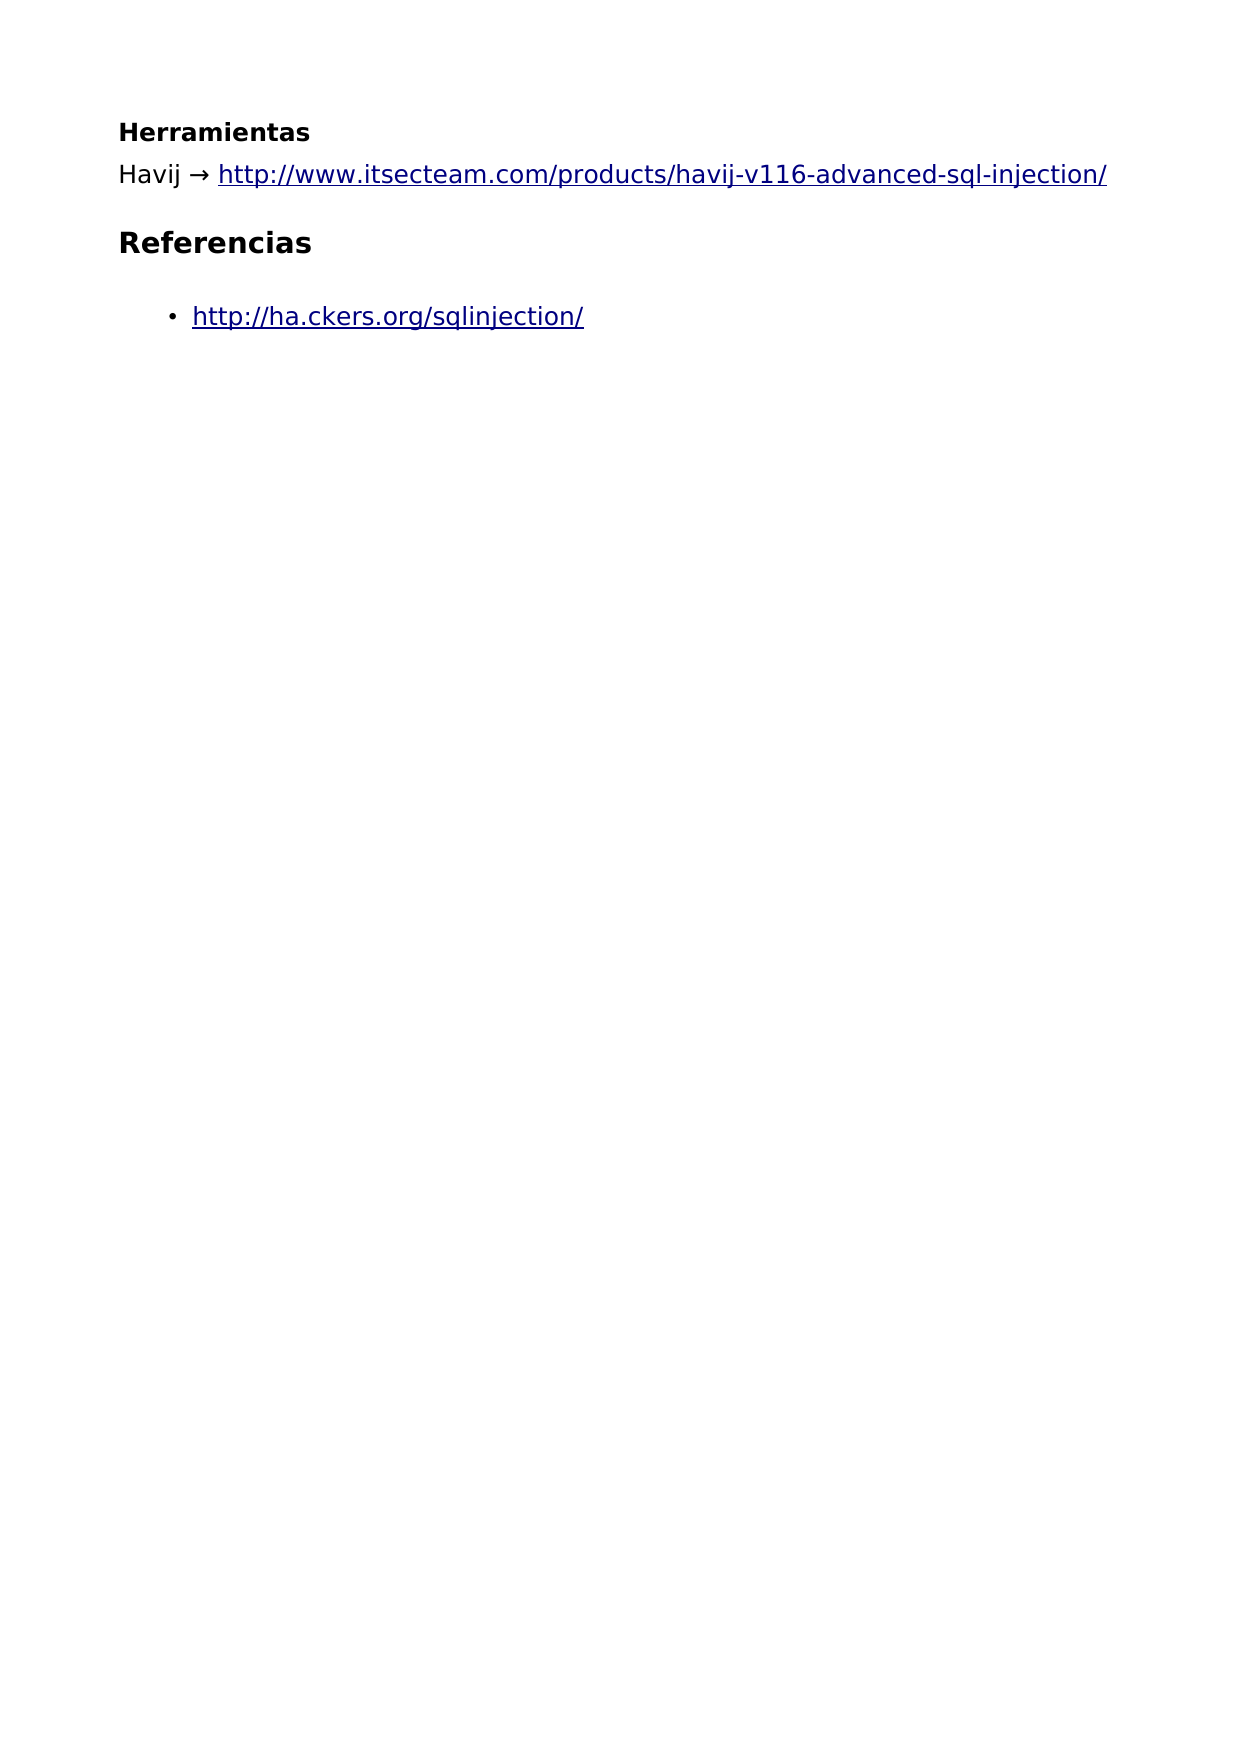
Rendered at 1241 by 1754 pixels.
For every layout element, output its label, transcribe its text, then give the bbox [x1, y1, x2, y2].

text Havij → http://www.itsecteam.com/products/havij-v116-advanced-sql-injection/ [118, 160, 1122, 189]
subtitle Herramientas [118, 118, 1122, 147]
subtitle Referencias [118, 226, 1122, 260]
list http://ha.ckers.org/sqlinjection/ [177, 302, 1122, 332]
